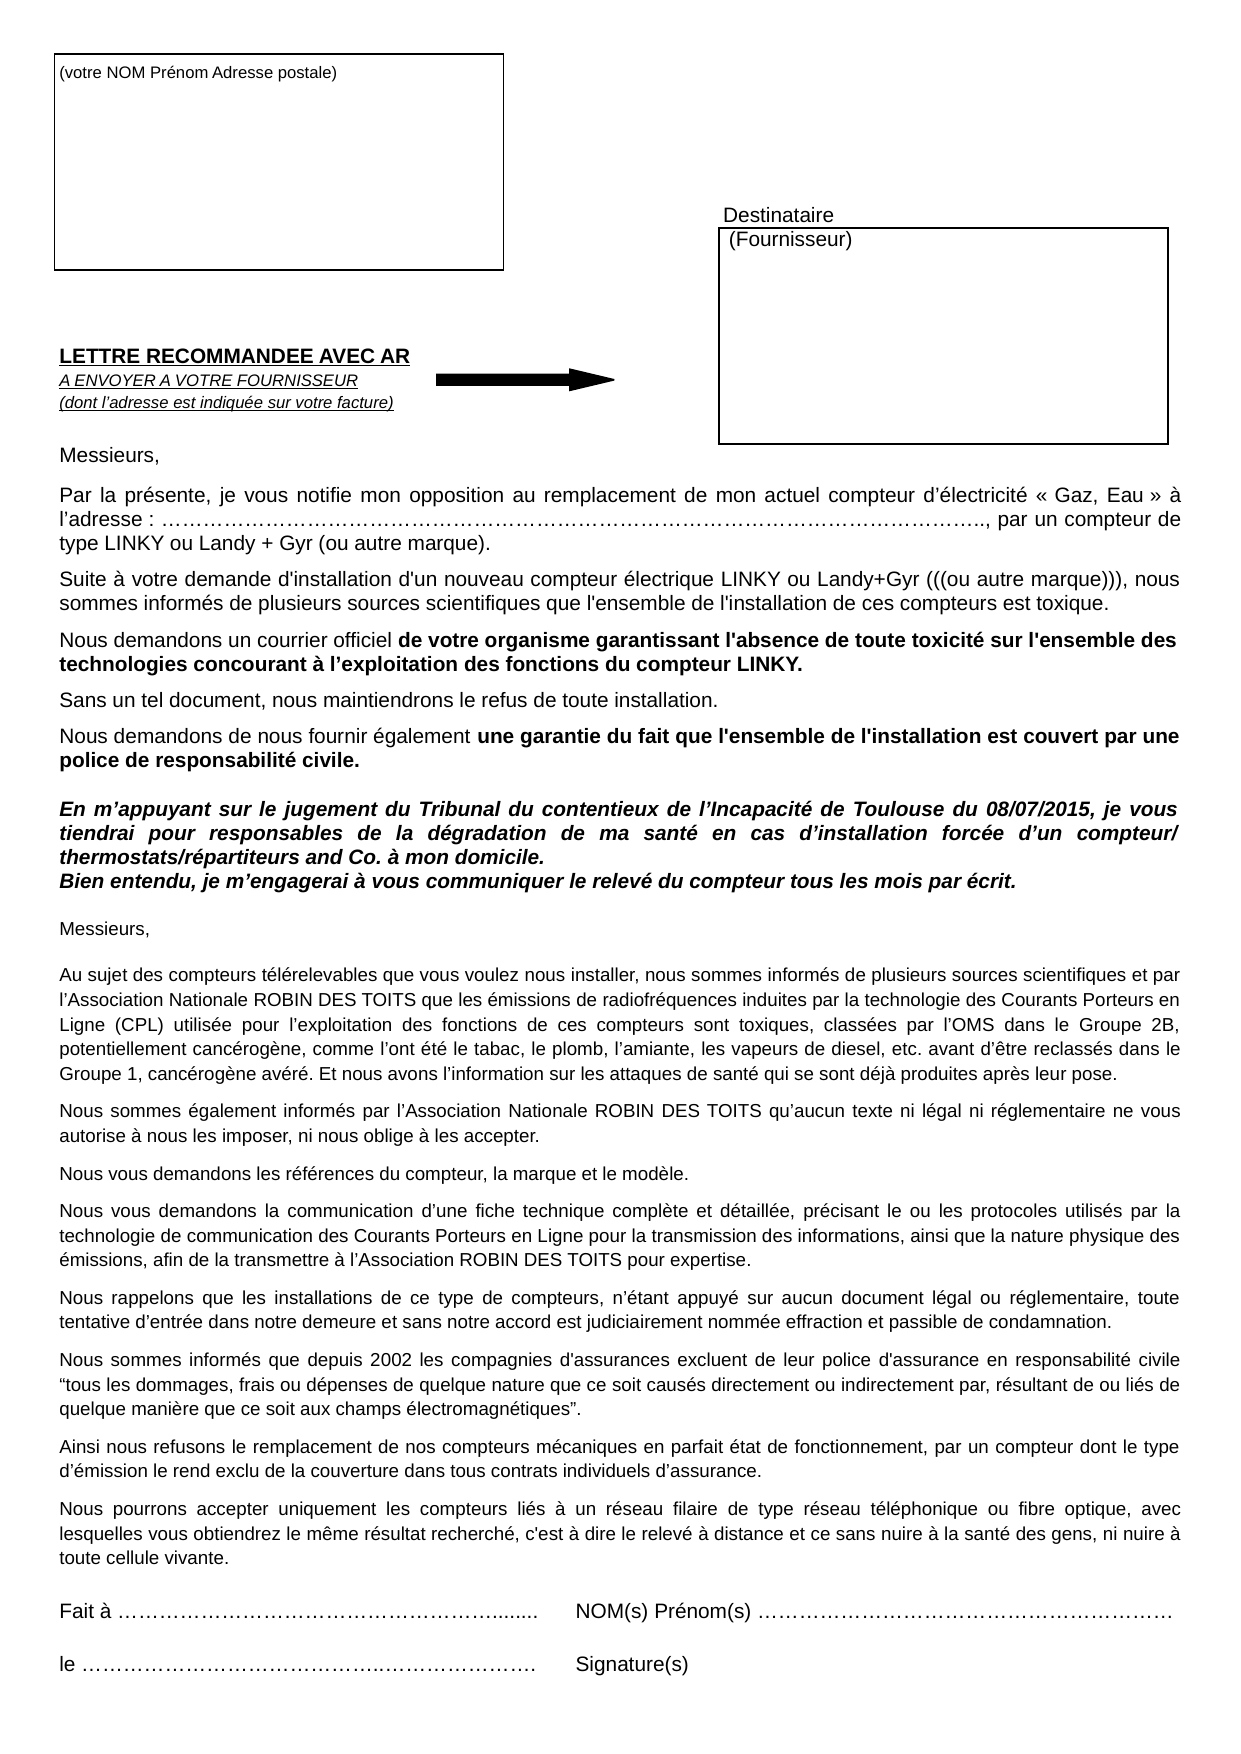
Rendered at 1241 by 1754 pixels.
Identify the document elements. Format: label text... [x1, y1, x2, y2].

text Nous demandons un courrier officiel de votre organisme garantissant l'absence de toute toxicité sur l'ensemble des [59, 627, 1181, 651]
text Par la présente, je vous notifie mon opposition au remplacement de mon actuel compteur d’électricité « Gaz, Eau » à l’adresse : ……………………………………………………………………………………………………….., par un compteur de type LINKY ou Landy + Gyr (ou autre marque). [59, 483, 1181, 554]
text Messieurs, [59, 443, 1181, 467]
text [504, 227, 718, 251]
text Nous rappelons que les installations de ce type de compteurs, n’étant appuyé sur aucun document légal ou réglementaire, toute tentative d’entrée dans notre demeure et sans notre accord est judiciairement nommée effraction et passible de condamnation. [59, 1286, 1181, 1333]
text Bien entendu, je m’engagerai à vous communiquer le relevé du compteur tous les mois par écrit. [59, 869, 1181, 893]
text (votre NOM Prénom Adresse postale) [59, 59, 503, 83]
text Nous demandons de nous fournir également une garantie du fait que l'ensemble de l'installation est couvert par une police de responsabilité civile. [59, 724, 1181, 772]
text A ENVOYER A VOTRE FOURNISSEUR [59, 371, 569, 390]
text En m’appuyant sur le jugement du Tribunal du contentieux de l’Incapacité de Toulouse du 08/07/2015, je vous tiendrai pour responsables de la dégradation de ma santé en cas d’installation forcée d’un compteur/ thermostats/répartiteurs and Co. à mon domicile. [59, 797, 1181, 869]
text Nous vous demandons la communication d’une fiche technique complète et détaillée, précisant le ou les protocoles utilisés par la technologie de communication des Courants Porteurs en Ligne pour la transmission des informations, ainsi que la nature physique des émissions, afin de la transmettre à l’Association ROBIN DES TOITS pour expertise. [59, 1199, 1181, 1271]
text [59, 227, 503, 251]
text Nous sommes également informés par l’Association Nationale ROBIN DES TOITS qu’aucun texte ni légal ni réglementaire ne vous autorise à nous les imposer, ni nous oblige à les accepter. [59, 1100, 1181, 1147]
text [504, 59, 1181, 83]
text Suite à votre demande d'installation d'un nouveau compteur électrique LINKY ou Landy+Gyr (((ou autre marque))), nous sommes informés de plusieurs sources scientifiques que l'ensemble de l'installation de ces compteurs est toxique. [59, 567, 1181, 615]
text [720, 371, 1167, 390]
text (dont l’adresse est indiquée sur votre facture) [59, 393, 718, 412]
text Destinataire [504, 203, 1181, 227]
text Messieurs, [59, 918, 1181, 940]
text technologies concourant à l’exploitation des fonctions du compteur LINKY. [59, 651, 1181, 675]
text [1169, 227, 1181, 251]
text Nous sommes informés que depuis 2002 les compagnies d'assurances excluent de leur police d'assurance en responsabilité civile “tous les dommages, frais ou dépenses de quelque nature que ce soit causés directement ou indirectement par, résultant de ou liés de quelque manière que ce soit aux champs électromagnétiques”. [59, 1348, 1181, 1420]
text Fait à ………………………………………………........ NOM(s) Prénom(s) …………………………………………………… [59, 1599, 1181, 1623]
text Au sujet des compteurs télérelevables que vous voulez nous installer, nous sommes informés de plusieurs sources scientifiques et par l’Association Nationale ROBIN DES TOITS que les émissions de radiofréquences induites par la technologie des Courants Porteurs en Ligne (CPL) utilisée pour l’exploitation des fonctions de ces compteurs sont toxiques, classées par l’OMS dans le Groupe 2B, potentiellement cancérogène, comme l’ont été le tabac, le plomb, l’amiante, les vapeurs de diesel, etc. avant d’être reclassés dans le Groupe 1, cancérogène avéré. Et nous avons l’information sur les attaques de santé qui se sont déjà produites après leur pose. [59, 964, 1181, 1084]
text [720, 393, 1167, 412]
text [579, 371, 718, 390]
text Sans un tel document, nous maintiendrons le refus de toute installation. [59, 688, 1181, 712]
text Nous pourrons accepter uniquement les compteurs liés à un réseau filaire de type réseau téléphonique ou fibre optique, avec lesquelles vous obtiendrez le même résultat recherché, c'est à dire le relevé à distance et ce sans nuire à la santé des gens, ni nuire à toute cellule vivante. [59, 1497, 1181, 1569]
text le ……………………………………..…………………. Signature(s) [59, 1652, 1181, 1676]
text [720, 344, 1167, 368]
text (Fournisseur) [720, 229, 1167, 251]
text Ainsi nous refusons le remplacement de nos compteurs mécaniques en parfait état de fonctionnement, par un compteur dont le type d’émission le rend exclu de la couverture dans tous contrats individuels d’assurance. [59, 1435, 1181, 1482]
text [59, 203, 503, 227]
text Nous vous demandons les références du compteur, la marque et le modèle. [59, 1162, 1181, 1184]
text LETTRE RECOMMANDEE AVEC AR [59, 344, 718, 368]
